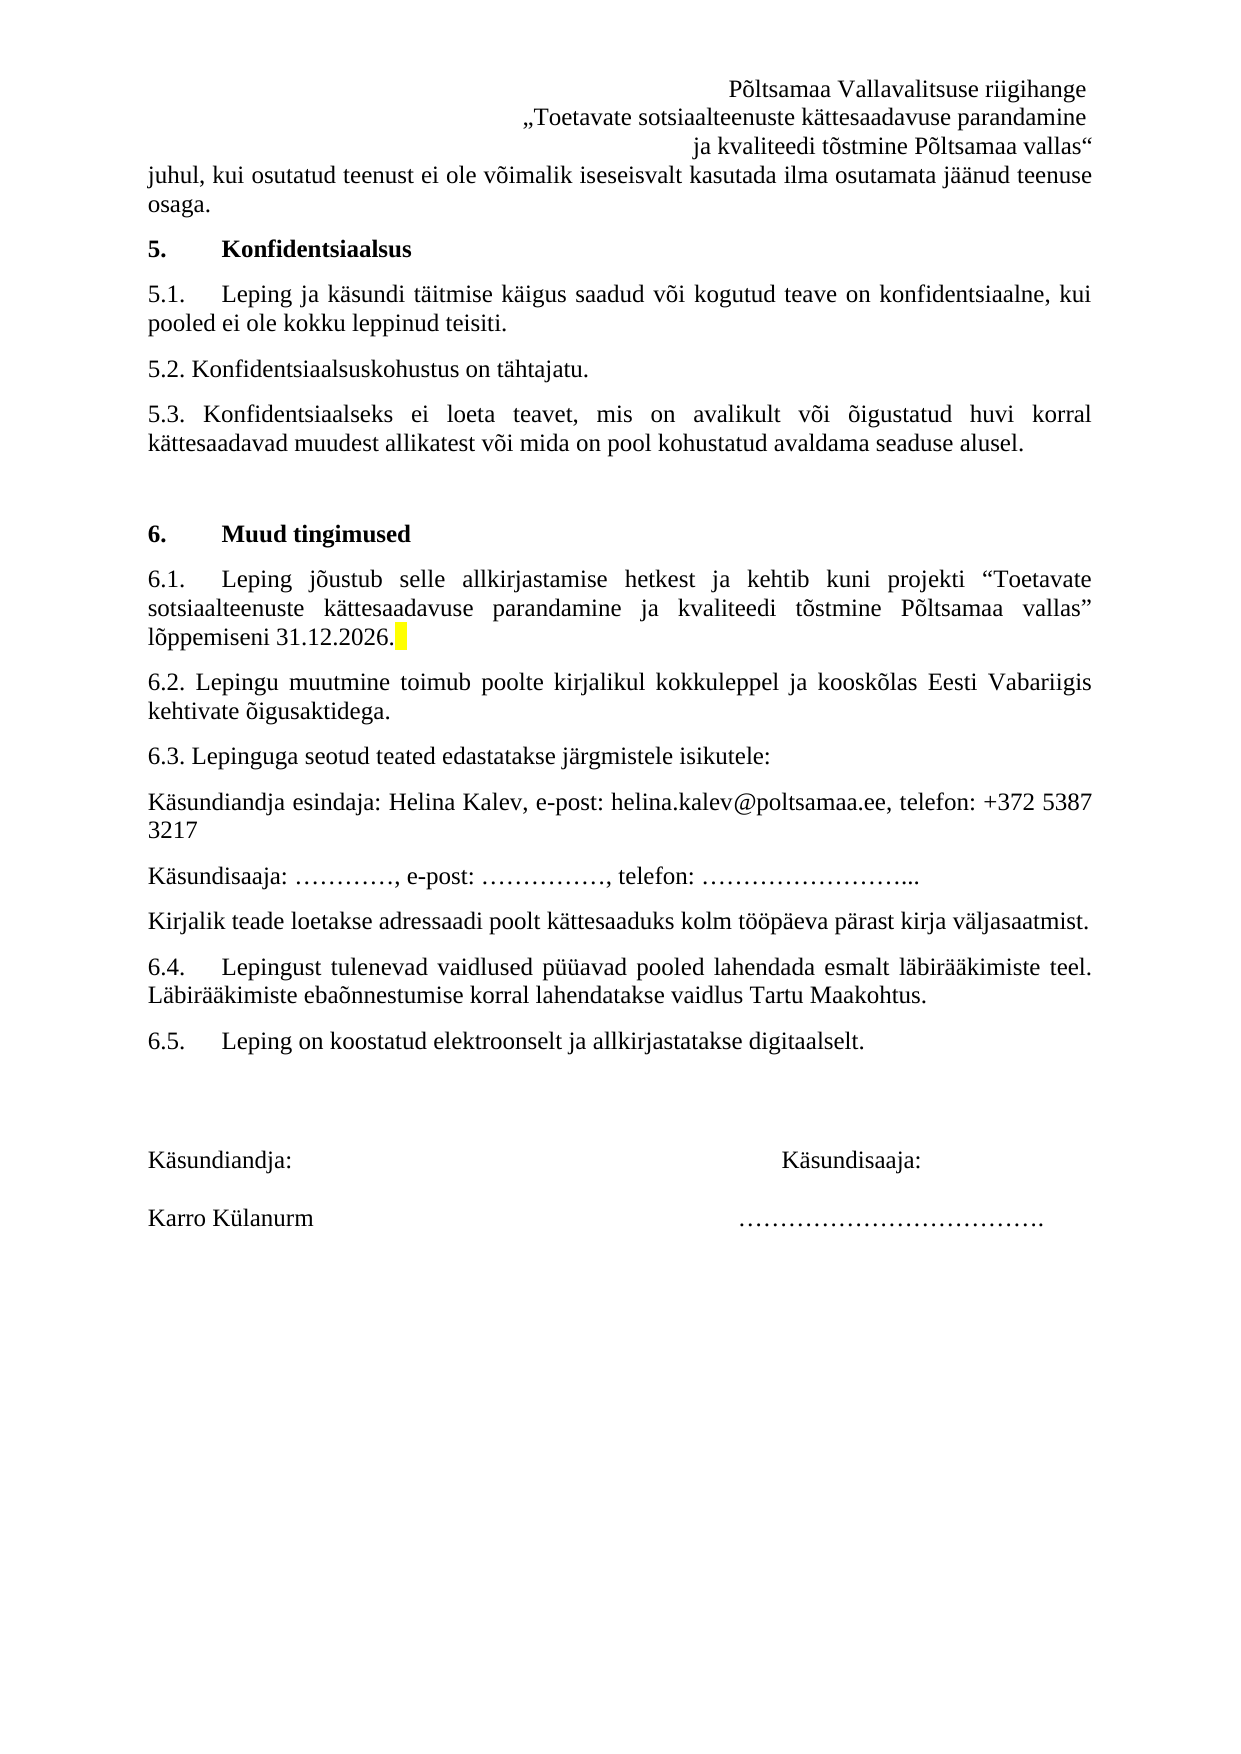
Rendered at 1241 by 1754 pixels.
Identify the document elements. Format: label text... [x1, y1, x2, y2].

text 6. Muud tingimused [148, 519, 1093, 547]
text 6.4. Lepingust tulenevad vaidlused püüavad pooled lahendada esmalt läbirääkimiste teel. Läbirääkimiste ebaõnnestumise korral lahendatakse vaidlus Tartu Maakohtus. [148, 952, 1093, 1009]
text 5.3. Konfidentsiaalseks ei loeta teavet, mis on avalikult või õigustatud huvi korral kättesaadavad muudest allikatest või mida on pool kohustatud avaldama seaduse alusel. [148, 399, 1093, 457]
text 5.2. Konfidentsiaalsuskohustus on tähtajatu. [148, 354, 1093, 382]
text 5. Konfidentsiaalsus [148, 234, 1093, 263]
text Käsundisaaja: …………, e-post: ……………, telefon: ……………………... [148, 861, 1093, 889]
text 6.1. Leping jõustub selle allkirjastamise hetkest ja kehtib kuni projekti “Toetavate sotsiaalteenuste kättesaadavuse parandamine ja kvaliteedi tõstmine Põltsamaa vallas” lõppemiseni 31.12.2026. [148, 564, 1093, 650]
text Käsundiandja esindaja: Helina Kalev, e-post: helina.kalev@poltsamaa.ee, telefon: +372 5387 3217 [148, 787, 1093, 844]
text Kirjalik teade loetakse adressaadi poolt kättesaaduks kolm tööpäeva pärast kirja väljasaatmist. [148, 906, 1093, 935]
text Karro Külanurm ………………………………. [148, 1203, 1093, 1232]
text 6.5. Leping on koostatud elektroonselt ja allkirjastatakse digitaalselt. [148, 1026, 1093, 1054]
text 6.2. Lepingu muutmine toimub poolte kirjalikul kokkuleppel ja kooskõlas Eesti Vabariigis kehtivate õigusaktidega. [148, 667, 1093, 724]
text juhul, kui osutatud teenust ei ole võimalik iseseisvalt kasutada ilma osutamata jäänud teenuse osaga. [148, 160, 1093, 217]
text 6.3. Lepinguga seotud teated edastatakse järgmistele isikutele: [148, 741, 1093, 770]
text 5.1. Leping ja käsundi täitmise käigus saadud või kogutud teave on konfidentsiaalne, kui pooled ei ole kokku leppinud teisiti. [148, 279, 1093, 337]
text Käsundiandja: Käsundisaaja: [148, 1145, 1093, 1174]
